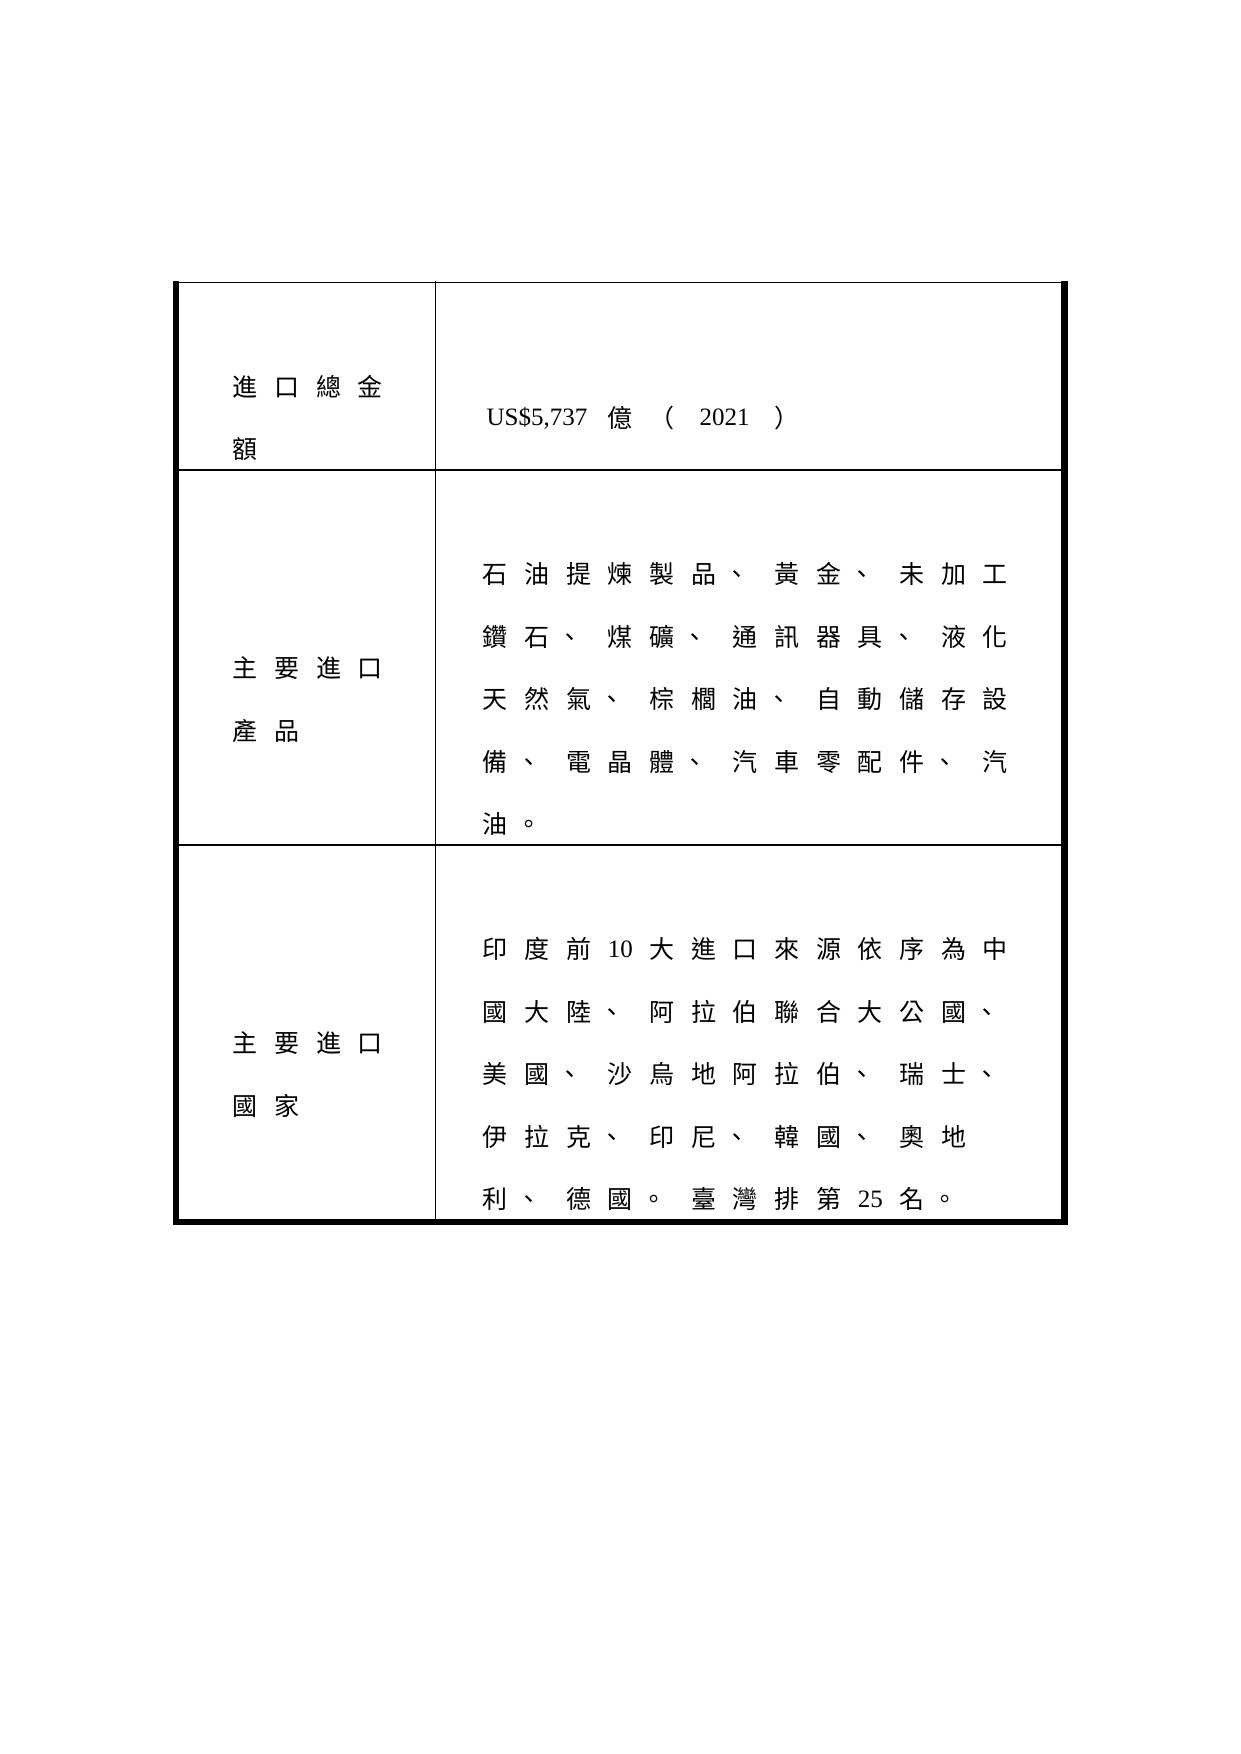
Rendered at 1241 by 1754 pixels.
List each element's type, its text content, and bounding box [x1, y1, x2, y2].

table_cell 石油提煉製品、黃金、未加工鑽石、煤礦、通訊器具、液化天然氣、棕櫚油、自動儲存設備、電晶體、汽車零配件、汽油。 [436, 471, 1061, 844]
table_cell 主要進口產品 [179, 471, 435, 844]
table_cell 進口總金額 [179, 283, 435, 469]
table_cell US$5,737億（2021） [436, 283, 1061, 469]
table_cell 主要進口國家 [179, 846, 435, 1219]
table_cell 印度前10大進口來源依序為中國大陸、阿拉伯聯合大公國、美國、沙烏地阿拉伯、瑞士、伊拉克、印尼、韓國、奧地利、德國。臺灣排第25名。 [436, 846, 1061, 1219]
